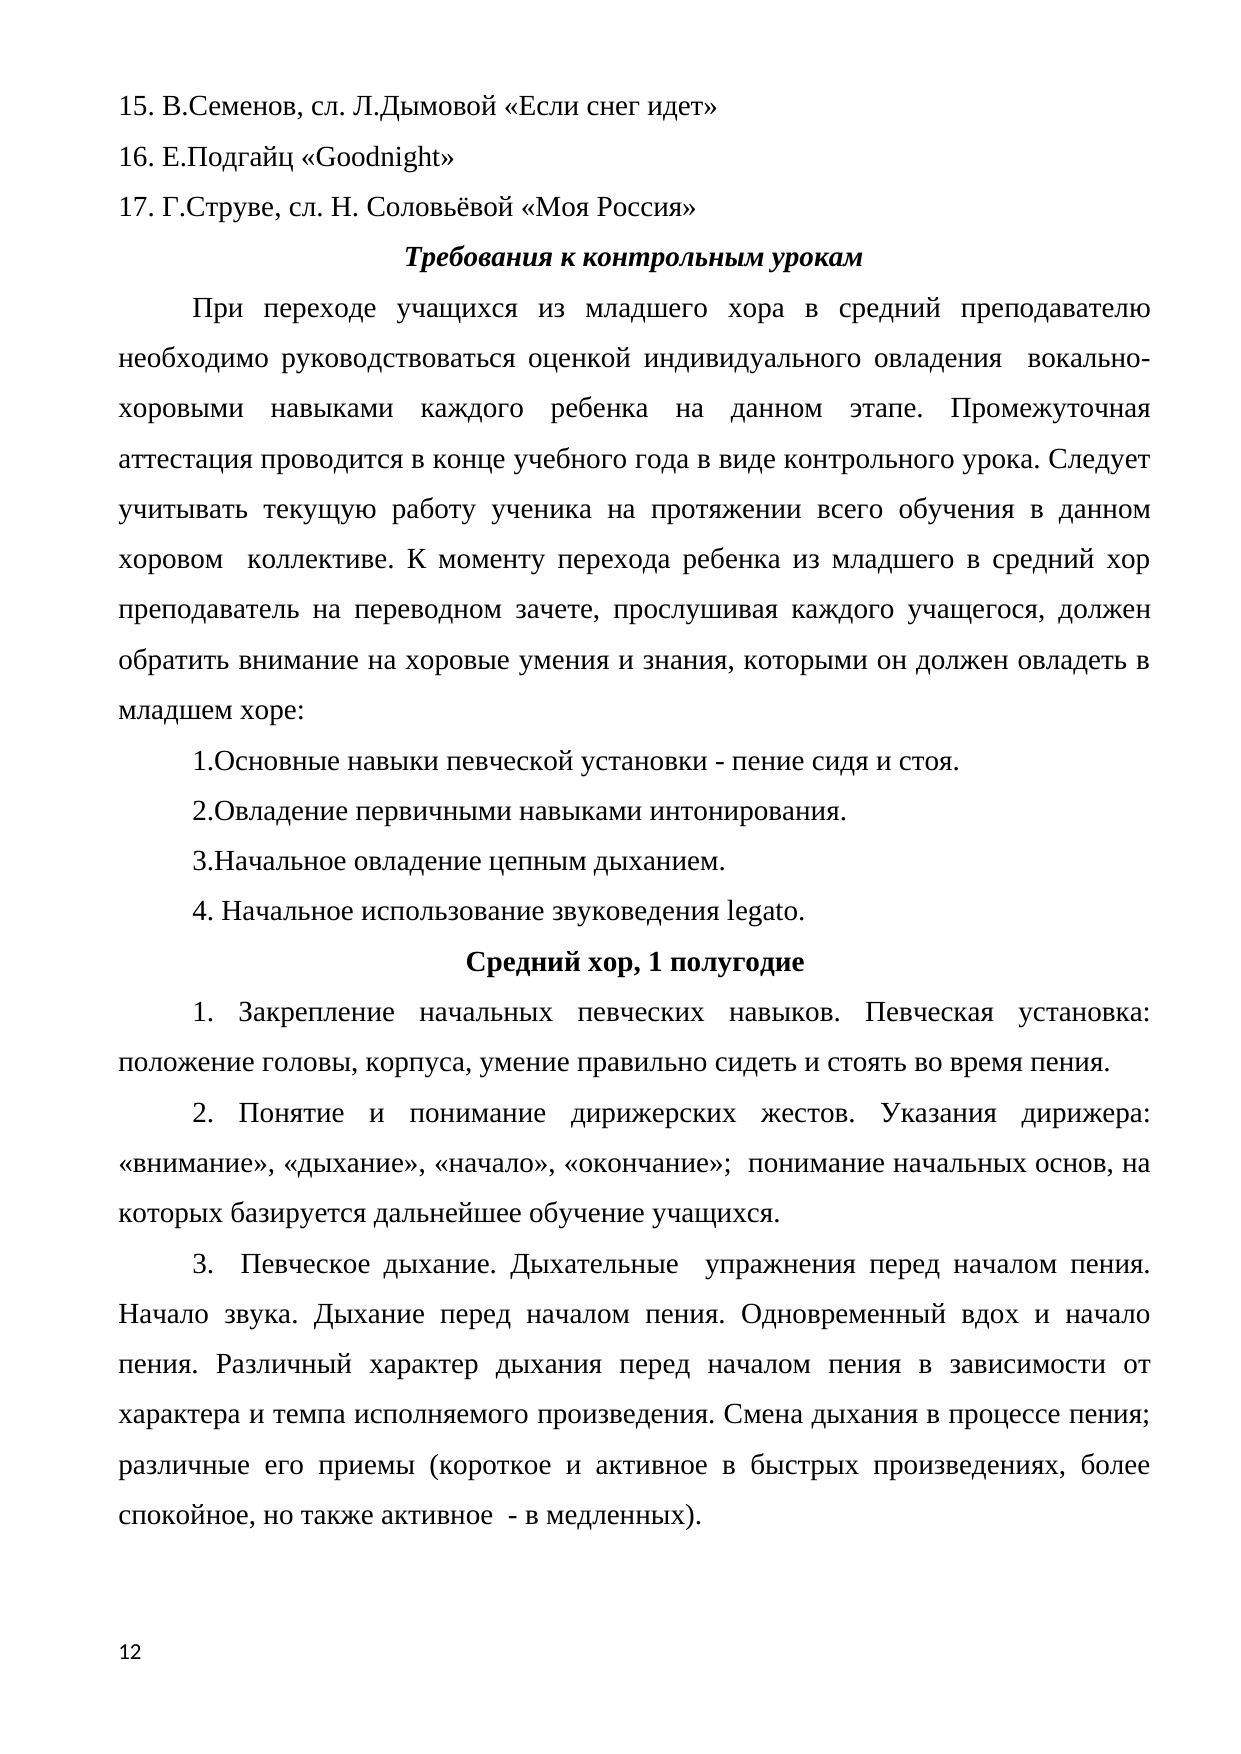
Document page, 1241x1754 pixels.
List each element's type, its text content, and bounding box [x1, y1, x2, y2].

text 16. Е.Подгайц «Goodnight» [118, 139, 1152, 172]
text 15. В.Семенов, сл. Л.Дымовой «Если снег идет» [118, 88, 1152, 122]
text 17. Г.Струве, сл. Н. Соловьёвой «Моя Россия» [118, 189, 1152, 223]
text 2.Овладение первичными навыками интонирования. [118, 793, 1152, 826]
text 1.Основные навыки певческой установки - пение сидя и стоя. [118, 743, 1152, 776]
text 4. Начальное использование звуковедения legato. [118, 893, 1152, 927]
text 3.Начальное овладение цепным дыханием. [118, 843, 1152, 877]
text Средний хор, 1 полугодие [118, 944, 1152, 977]
text 3. Певческое дыхание. Дыхательные упражнения перед началом пения. Начало звука. Дыхание перед началом пения. Одновременный вдох и начало пения. Различный характер дыхания перед началом пения в зависимости от характера и темпа исполняемого произведения. Смена дыхания в процессе пения; различные его приемы (короткое и активное в быстрых произведениях, более спокойное, но также активное - в медленных). [118, 1246, 1152, 1531]
text При переходе учащихся из младшего хора в средний преподавателю необходимо руководствоваться оценкой индивидуального овладения вокально-хоровыми навыками каждого ребенка на данном этапе. Промежуточная аттестация проводится в конце учебного года в виде контрольного урока. Следует учитывать текущую работу ученика на протяжении всего обучения в данном хоровом коллективе. К моменту перехода ребенка из младшего в средний хор преподаватель на переводном зачете, прослушивая каждого учащегося, должен обратить внимание на хоровые умения и знания, которыми он должен овладеть в младшем хоре: [118, 290, 1152, 726]
text Требования к контрольным урокам [118, 239, 1152, 273]
text 1. Закрепление начальных певческих навыков. Певческая установка: положение головы, корпуса, умение правильно сидеть и стоять во время пения. [118, 994, 1152, 1078]
text 2. Понятие и понимание дирижерских жестов. Указания дирижера: «внимание», «дыхание», «начало», «окончание»; понимание начальных основ, на которых базируется дальнейшее обучение учащихся. [118, 1095, 1152, 1229]
